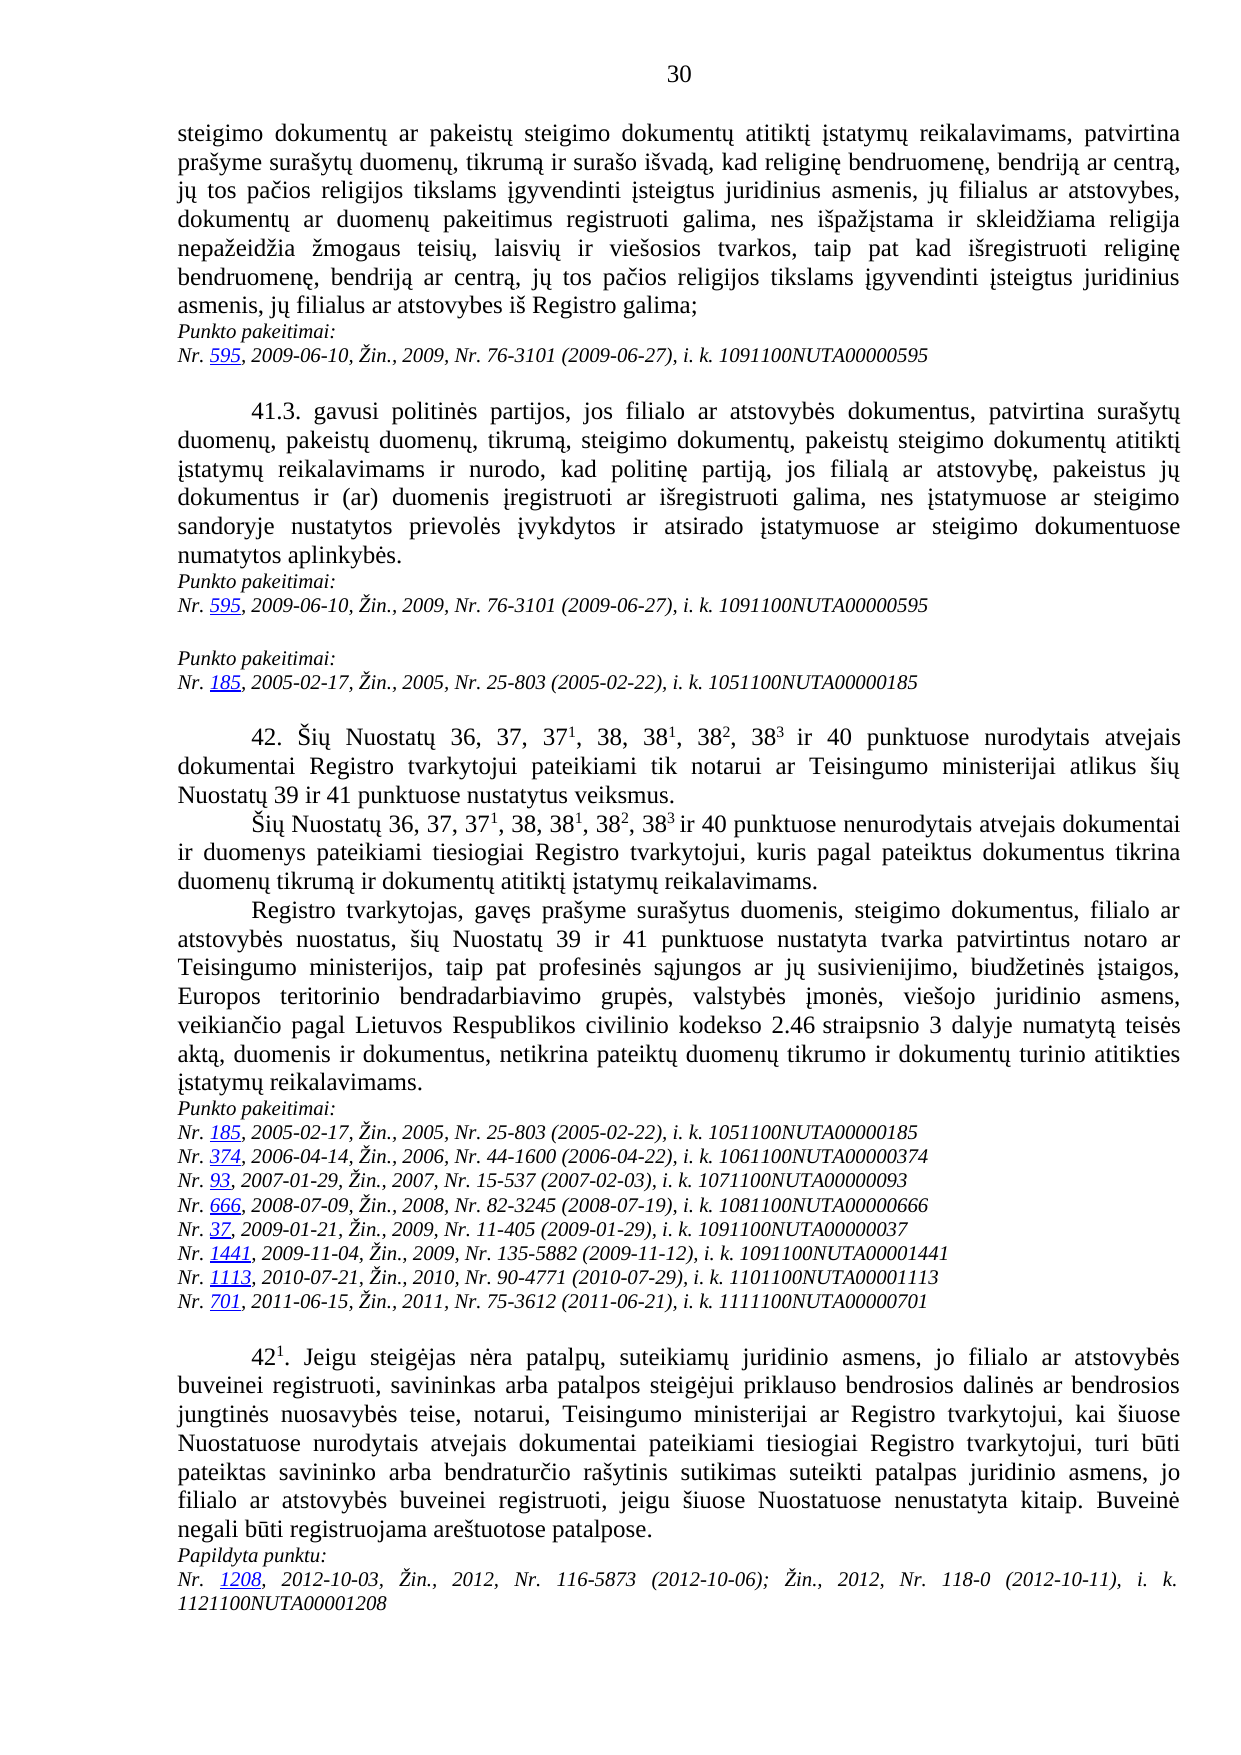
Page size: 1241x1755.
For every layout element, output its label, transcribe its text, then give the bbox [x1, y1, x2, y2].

text Nr. 1113, 2010-07-21, Žin., 2010, Nr. 90-4771 (2010-07-29), i. k. 1101100NUTA00001113 [177, 1265, 1181, 1289]
text Nr. 37, 2009-01-21, Žin., 2009, Nr. 11-405 (2009-01-29), i. k. 1091100NUTA00000037 [177, 1217, 1181, 1241]
text Registro tvarkytojas, gavęs prašyme surašytus duomenis, steigimo dokumentus, filialo ar atstovybės nuostatus, šių Nuostatų 39 ir 41 punktuose nustatyta tvarka patvirtintus notaro ar Teisingumo ministerijos, taip pat profesinės sąjungos ar jų susivienijimo, biudžetinės įstaigos, Europos teritorinio bendradarbiavimo grupės, valstybės įmonės, viešojo juridinio asmens, veikiančio pagal Lietuvos Respublikos civilinio kodekso 2.46 straipsnio 3 dalyje numatytą teisės aktą, duomenis ir dokumentus, netikrina pateiktų duomenų tikrumo ir dokumentų turinio atitikties įstatymų reikalavimams. [177, 895, 1181, 1096]
text Nr. 185, 2005-02-17, Žin., 2005, Nr. 25-803 (2005-02-22), i. k. 1051100NUTA00000185 [177, 1120, 1181, 1144]
text Nr. 185, 2005-02-17, Žin., 2005, Nr. 25-803 (2005-02-22), i. k. 1051100NUTA00000185 [177, 670, 1181, 694]
text 42. Šių Nuostatų 36, 37, 371, 38, 381, 382, 383 ir 40 punktuose nurodytais atvejais dokumentai Registro tvarkytojui pateikiami tik notarui ar Teisingumo ministerijai atlikus šių Nuostatų 39 ir 41 punktuose nustatytus veiksmus. [177, 722, 1181, 809]
text Nr. 595, 2009-06-10, Žin., 2009, Nr. 76-3101 (2009-06-27), i. k. 1091100NUTA00000595 [177, 593, 1181, 617]
text 421. Jeigu steigėjas nėra patalpų, suteikiamų juridinio asmens, jo filialo ar atstovybės buveinei registruoti, savininkas arba patalpos steigėjui priklauso bendrosios dalinės ar bendrosios jungtinės nuosavybės teise, notarui, Teisingumo ministerijai ar Registro tvarkytojui, kai šiuose Nuostatuose nurodytais atvejais dokumentai pateikiami tiesiogiai Registro tvarkytojui, turi būti pateiktas savininko arba bendraturčio rašytinis sutikimas suteikti patalpas juridinio asmens, jo filialo ar atstovybės buveinei registruoti, jeigu šiuose Nuostatuose nenustatyta kitaip. Buveinė negali būti registruojama areštuotose patalpose. [177, 1342, 1181, 1543]
text Punkto pakeitimai: [177, 1096, 1181, 1120]
text 41.3. gavusi politinės partijos, jos filialo ar atstovybės dokumentus, patvirtina surašytų duomenų, pakeistų duomenų, tikrumą, steigimo dokumentų, pakeistų steigimo dokumentų atitiktį įstatymų reikalavimams ir nurodo, kad politinę partiją, jos filialą ar atstovybę, pakeistus jų dokumentus ir (ar) duomenis įregistruoti ar išregistruoti galima, nes įstatymuose ar steigimo sandoryje nustatytos prievolės įvykdytos ir atsirado įstatymuose ar steigimo dokumentuose numatytos aplinkybės. [177, 396, 1181, 569]
text Punkto pakeitimai: [177, 569, 1181, 593]
text Punkto pakeitimai: [177, 319, 1181, 343]
text Nr. 93, 2007-01-29, Žin., 2007, Nr. 15-537 (2007-02-03), i. k. 1071100NUTA00000093 [177, 1168, 1181, 1192]
text Šių Nuostatų 36, 37, 371, 38, 381, 382, 383 ir 40 punktuose nenurodytais atvejais dokumentai ir duomenys pateikiami tiesiogiai Registro tvarkytojui, kuris pagal pateiktus dokumentus tikrina duomenų tikrumą ir dokumentų atitiktį įstatymų reikalavimams. [177, 809, 1181, 895]
text Punkto pakeitimai: [177, 646, 1181, 670]
text Nr. 1441, 2009-11-04, Žin., 2009, Nr. 135-5882 (2009-11-12), i. k. 1091100NUTA00001441 [177, 1241, 1181, 1265]
text Papildyta punktu: [177, 1543, 1181, 1567]
text Nr. 374, 2006-04-14, Žin., 2006, Nr. 44-1600 (2006-04-22), i. k. 1061100NUTA00000374 [177, 1144, 1181, 1168]
text steigimo dokumentų ar pakeistų steigimo dokumentų atitiktį įstatymų reikalavimams, patvirtina prašyme surašytų duomenų, tikrumą ir surašo išvadą, kad religinę bendruomenę, bendriją ar centrą, jų tos pačios religijos tikslams įgyvendinti įsteigtus juridinius asmenis, jų filialus ar atstovybes, dokumentų ar duomenų pakeitimus registruoti galima, nes išpažįstama ir skleidžiama religija nepažeidžia žmogaus teisių, laisvių ir viešosios tvarkos, taip pat kad išregistruoti religinę bendruomenę, bendriją ar centrą, jų tos pačios religijos tikslams įgyvendinti įsteigtus juridinius asmenis, jų filialus ar atstovybes iš Registro galima; [177, 118, 1181, 319]
text Nr. 595, 2009-06-10, Žin., 2009, Nr. 76-3101 (2009-06-27), i. k. 1091100NUTA00000595 [177, 343, 1181, 367]
text Nr. 1208, 2012-10-03, Žin., 2012, Nr. 116-5873 (2012-10-06); Žin., 2012, Nr. 118-0 (2012-10-11), i. k. 1121100NUTA00001208 [177, 1567, 1181, 1615]
text Nr. 701, 2011-06-15, Žin., 2011, Nr. 75-3612 (2011-06-21), i. k. 1111100NUTA00000701 [177, 1289, 1181, 1313]
text Nr. 666, 2008-07-09, Žin., 2008, Nr. 82-3245 (2008-07-19), i. k. 1081100NUTA00000666 [177, 1192, 1181, 1217]
